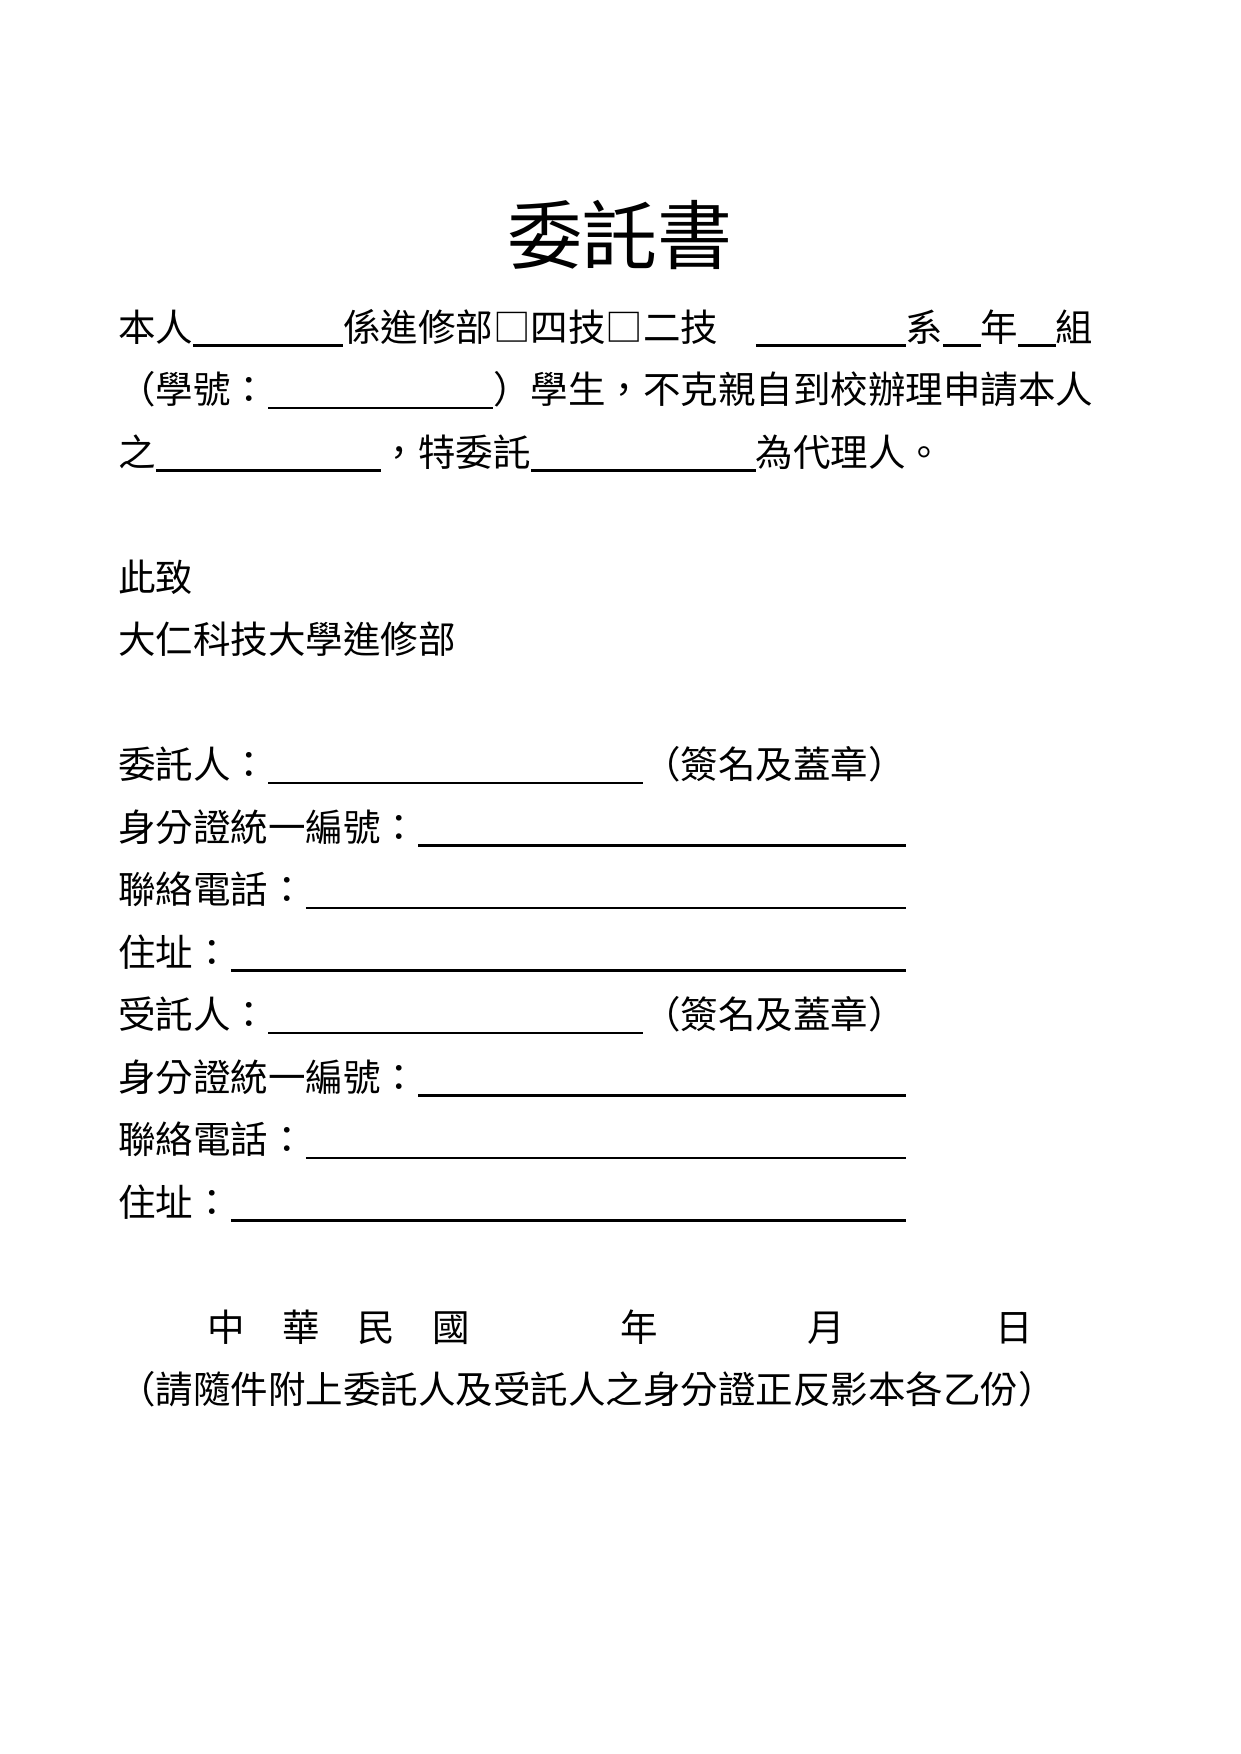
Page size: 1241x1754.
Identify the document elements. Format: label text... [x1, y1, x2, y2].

text 聯絡電話： [118, 1096, 1122, 1158]
text （請隨件附上委託人及受託人之身分證正反影本各乙份） [118, 1346, 1122, 1408]
text 委託人： （簽名及蓋章） [118, 721, 1122, 783]
text 住址： [118, 1158, 1122, 1221]
text 此致 [118, 533, 1122, 596]
text 住址： [118, 908, 1122, 971]
text 本人 係進修部□四技□二技 系 年 組（學號： ）學生，不克親自到校辦理申請本人之 ，特委託 為代理人。 [118, 283, 1122, 471]
text 委託書 [118, 158, 1122, 283]
text 受託人： （簽名及蓋章） [118, 971, 1122, 1033]
text 身分證統一編號： [118, 783, 1122, 846]
text 聯絡電話： [118, 846, 1122, 908]
text 中 華 民 國 年 月 日 [118, 1283, 1122, 1346]
text 大仁科技大學進修部 [118, 596, 1122, 658]
text 身分證統一編號： [118, 1033, 1122, 1096]
